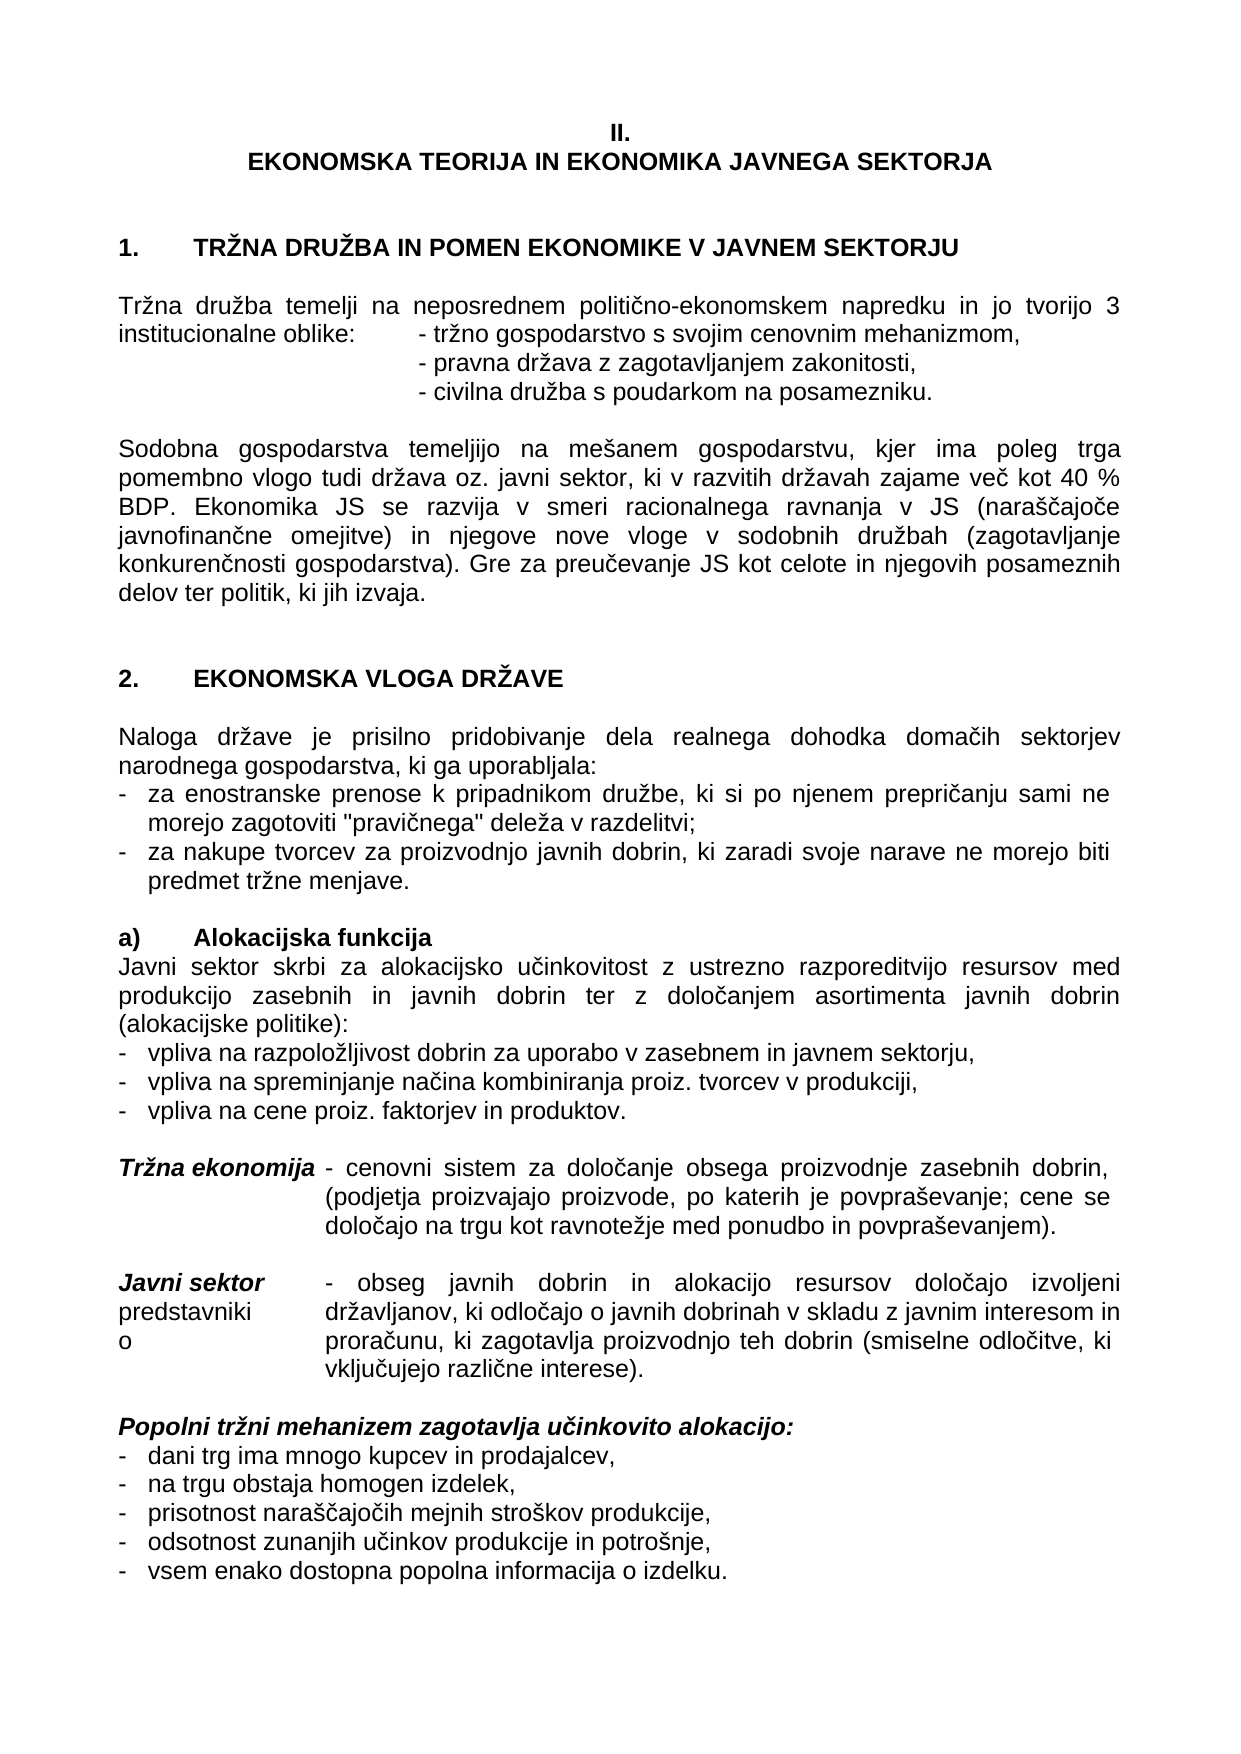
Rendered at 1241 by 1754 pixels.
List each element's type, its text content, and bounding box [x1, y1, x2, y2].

text - vpliva na cene proiz. faktorjev in produktov. [118, 1096, 1122, 1124]
text - za enostranske prenose k pripadnikom družbe, ki si po njenem prepričanju sami ne morejo zagotoviti "pravičnega" deleža v razdelitvi; [118, 779, 1122, 837]
text Javni sektor skrbi za alokacijsko učinkovitost z ustrezno razporeditvijo resursov med produkcijo zasebnih in javnih dobrin ter z določanjem asortimenta javnih dobrin (alokacijske politike): [118, 952, 1122, 1038]
text 2. EKONOMSKA VLOGA DRŽAVE [118, 664, 1122, 693]
text Tržna družba temelji na neposrednem politično-ekonomskem napredku in jo tvorijo 3 institucionalne oblike: - tržno gospodarstvo s svojim cenovnim mehanizmom, [118, 291, 1122, 348]
text Popolni tržni mehanizem zagotavlja učinkovito alokacijo: [118, 1412, 1122, 1441]
text - vpliva na spreminjanje načina kombiniranja proiz. tvorcev v produkciji, [118, 1067, 1122, 1096]
text EKONOMSKA TEORIJA IN EKONOMIKA JAVNEGA SEKTORJA [118, 147, 1122, 176]
text Sodobna gospodarstva temeljijo na mešanem gospodarstvu, kjer ima poleg trga pomembno vlogo tudi država oz. javni sektor, ki v razvitih državah zajame več kot 40 % BDP. Ekonomika JS se razvija v smeri racionalnega ravnanja v JS (naraščajoče javnofinančne omejitve) in njegove nove vloge v sodobnih družbah (zagotavljanje konkurenčnosti gospodarstva). Gre za preučevanje JS kot celote in njegovih posameznih delov ter politik, ki jih izvaja. [118, 434, 1122, 607]
text II. [118, 118, 1122, 147]
text - prisotnost naraščajočih mejnih stroškov produkcije, [118, 1498, 1122, 1527]
text - civilna družba s poudarkom na posamezniku. [118, 377, 1122, 406]
text - vpliva na razpoložljivost dobrin za uporabo v zasebnem in javnem sektorju, [118, 1038, 1122, 1067]
text - dani trg ima mnogo kupcev in prodajalcev, [118, 1441, 1122, 1469]
text - na trgu obstaja homogen izdelek, [118, 1469, 1122, 1498]
text Naloga države je prisilno pridobivanje dela realnega dohodka domačih sektorjev narodnega gospodarstva, ki ga uporabljala: [118, 722, 1122, 779]
text - za nakupe tvorcev za proizvodnjo javnih dobrin, ki zaradi svoje narave ne morejo biti predmet tržne menjave. [118, 837, 1122, 894]
text Javni sektor - obseg javnih dobrin in alokacijo resursov določajo izvoljeni predstavniki državljanov, ki odločajo o javnih dobrinah v skladu z javnim interesom in o proračunu, ki zagotavlja proizvodnjo teh dobrin (smiselne odločitve, ki vključujejo različne interese). [118, 1268, 1122, 1383]
text - pravna država z zagotavljanjem zakonitosti, [118, 348, 1122, 377]
text Tržna ekonomija - cenovni sistem za določanje obsega proizvodnje zasebnih dobrin, (podjetja proizvajajo proizvode, po katerih je povpraševanje; cene se določajo na trgu kot ravnotežje med ponudbo in povpraševanjem). [118, 1153, 1122, 1239]
text 1. TRŽNA DRUŽBA IN POMEN EKONOMIKE V JAVNEM SEKTORJU [118, 233, 1122, 262]
text a) Alokacijska funkcija [118, 923, 1122, 952]
text - vsem enako dostopna popolna informacija o izdelku. [118, 1556, 1122, 1584]
text - odsotnost zunanjih učinkov produkcije in potrošnje, [118, 1527, 1122, 1556]
